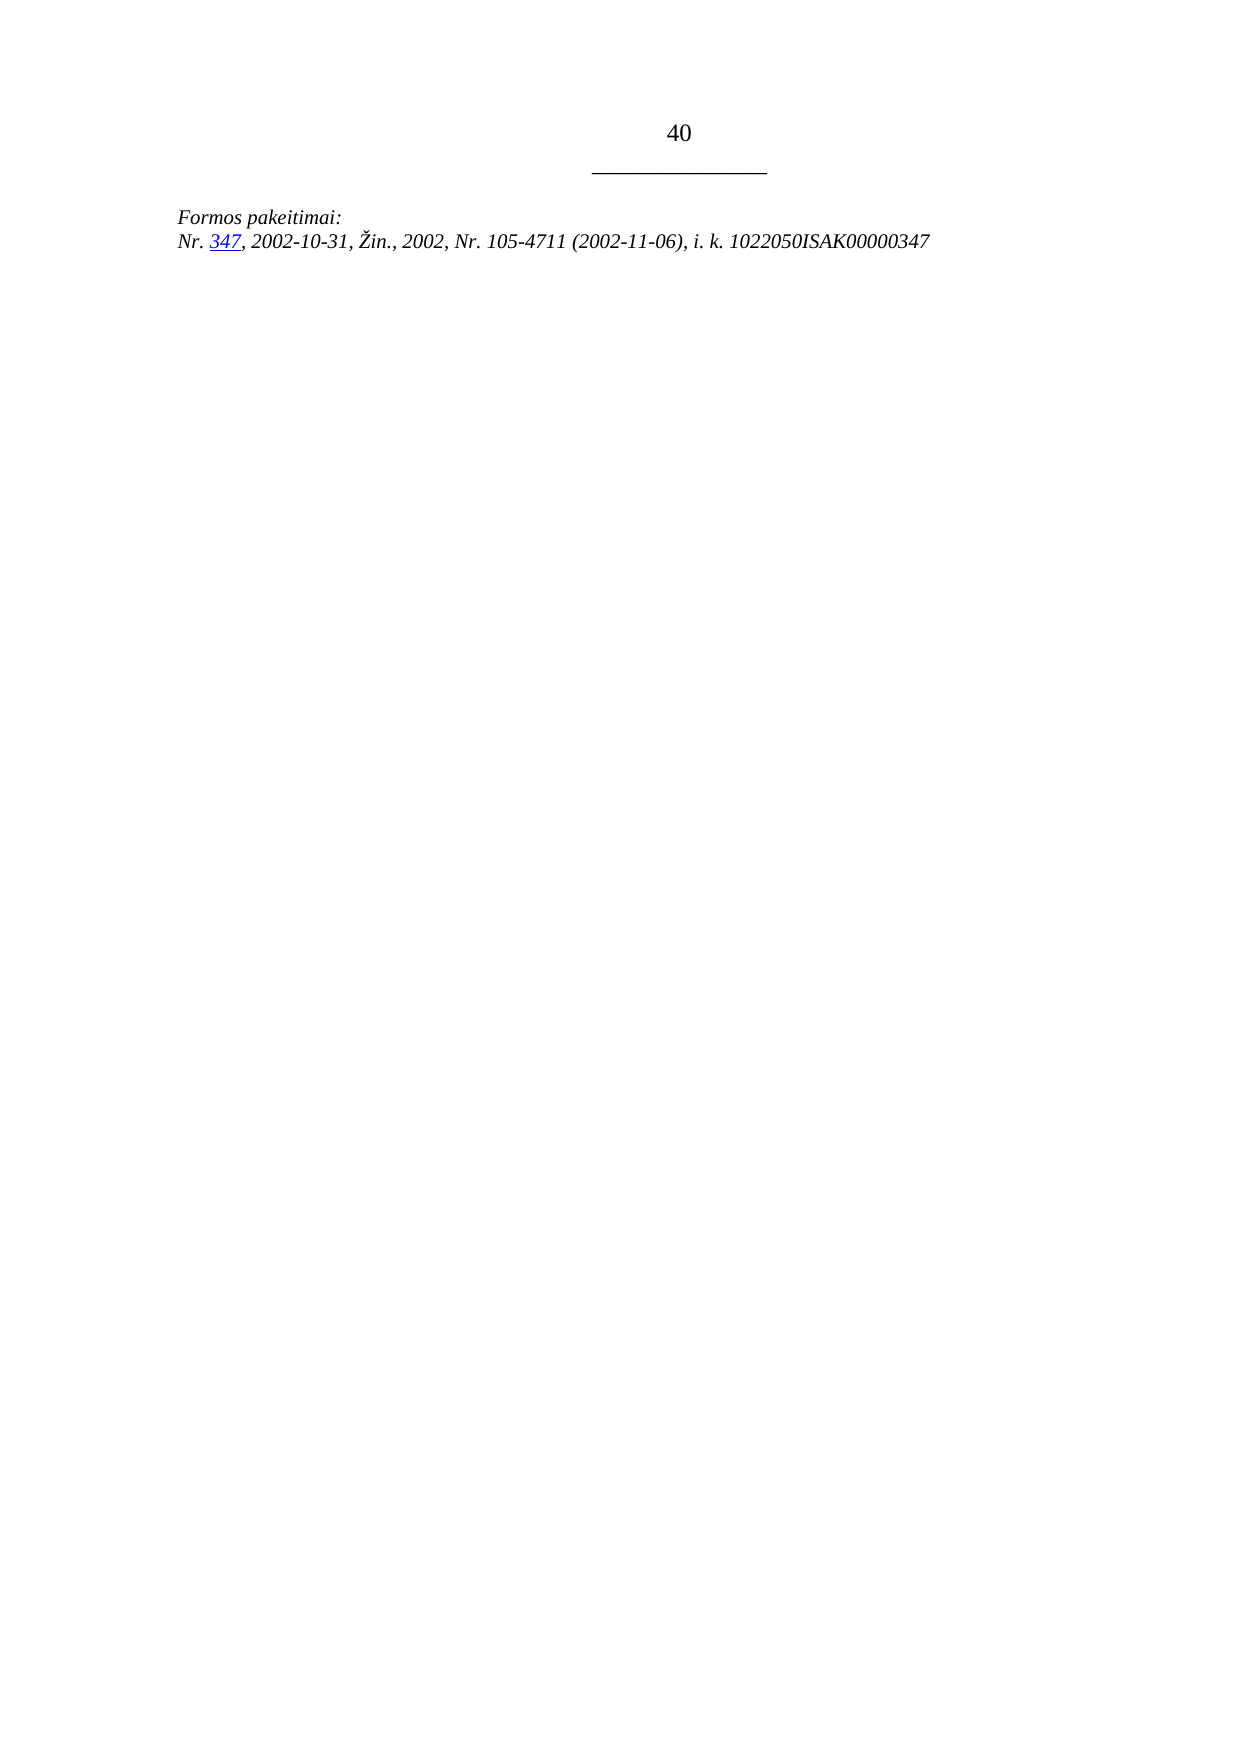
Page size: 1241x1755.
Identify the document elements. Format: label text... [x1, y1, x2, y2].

text ______________ [177, 148, 1181, 176]
text Nr. 347, 2002-10-31, Žin., 2002, Nr. 105-4711 (2002-11-06), i. k. 1022050ISAK00000347 [177, 229, 1181, 253]
text Formos pakeitimai: [177, 205, 1181, 229]
